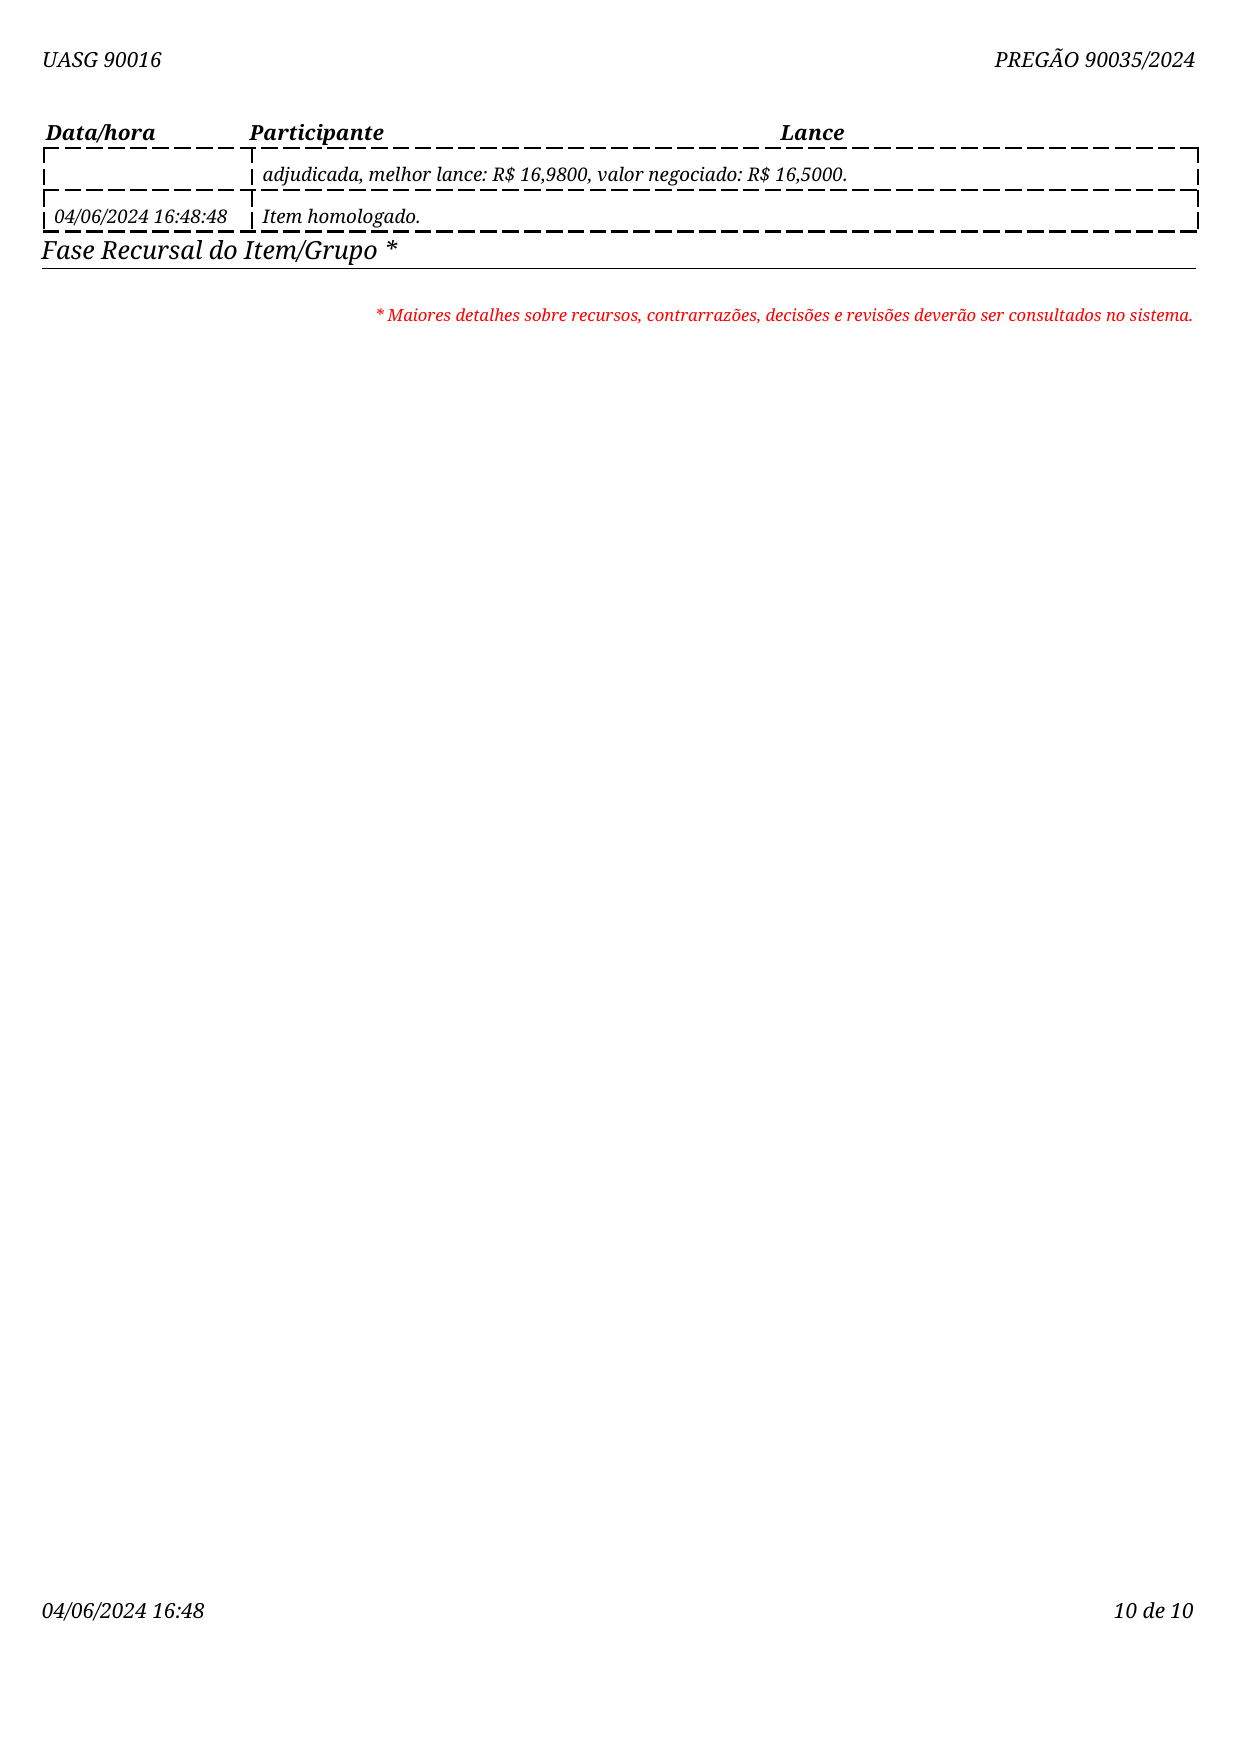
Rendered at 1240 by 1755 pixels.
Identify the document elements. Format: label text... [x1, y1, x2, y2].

table_header adjudicada, melhor lance: R$ 16,9800, valor negociado: R$ 16,5000. [252, 147, 1198, 188]
subtitle Fase Recursal do Item/Grupo * [41, 232, 1196, 266]
table_header [44, 147, 252, 188]
table_cell 04/06/2024 16:48:48 [44, 189, 252, 230]
table_cell Item homologado. [252, 189, 1198, 230]
text * Maiores detalhes sobre recursos, contrarrazões, decisões e revisões deverão ser consultados no sistema. [42, 304, 1196, 327]
